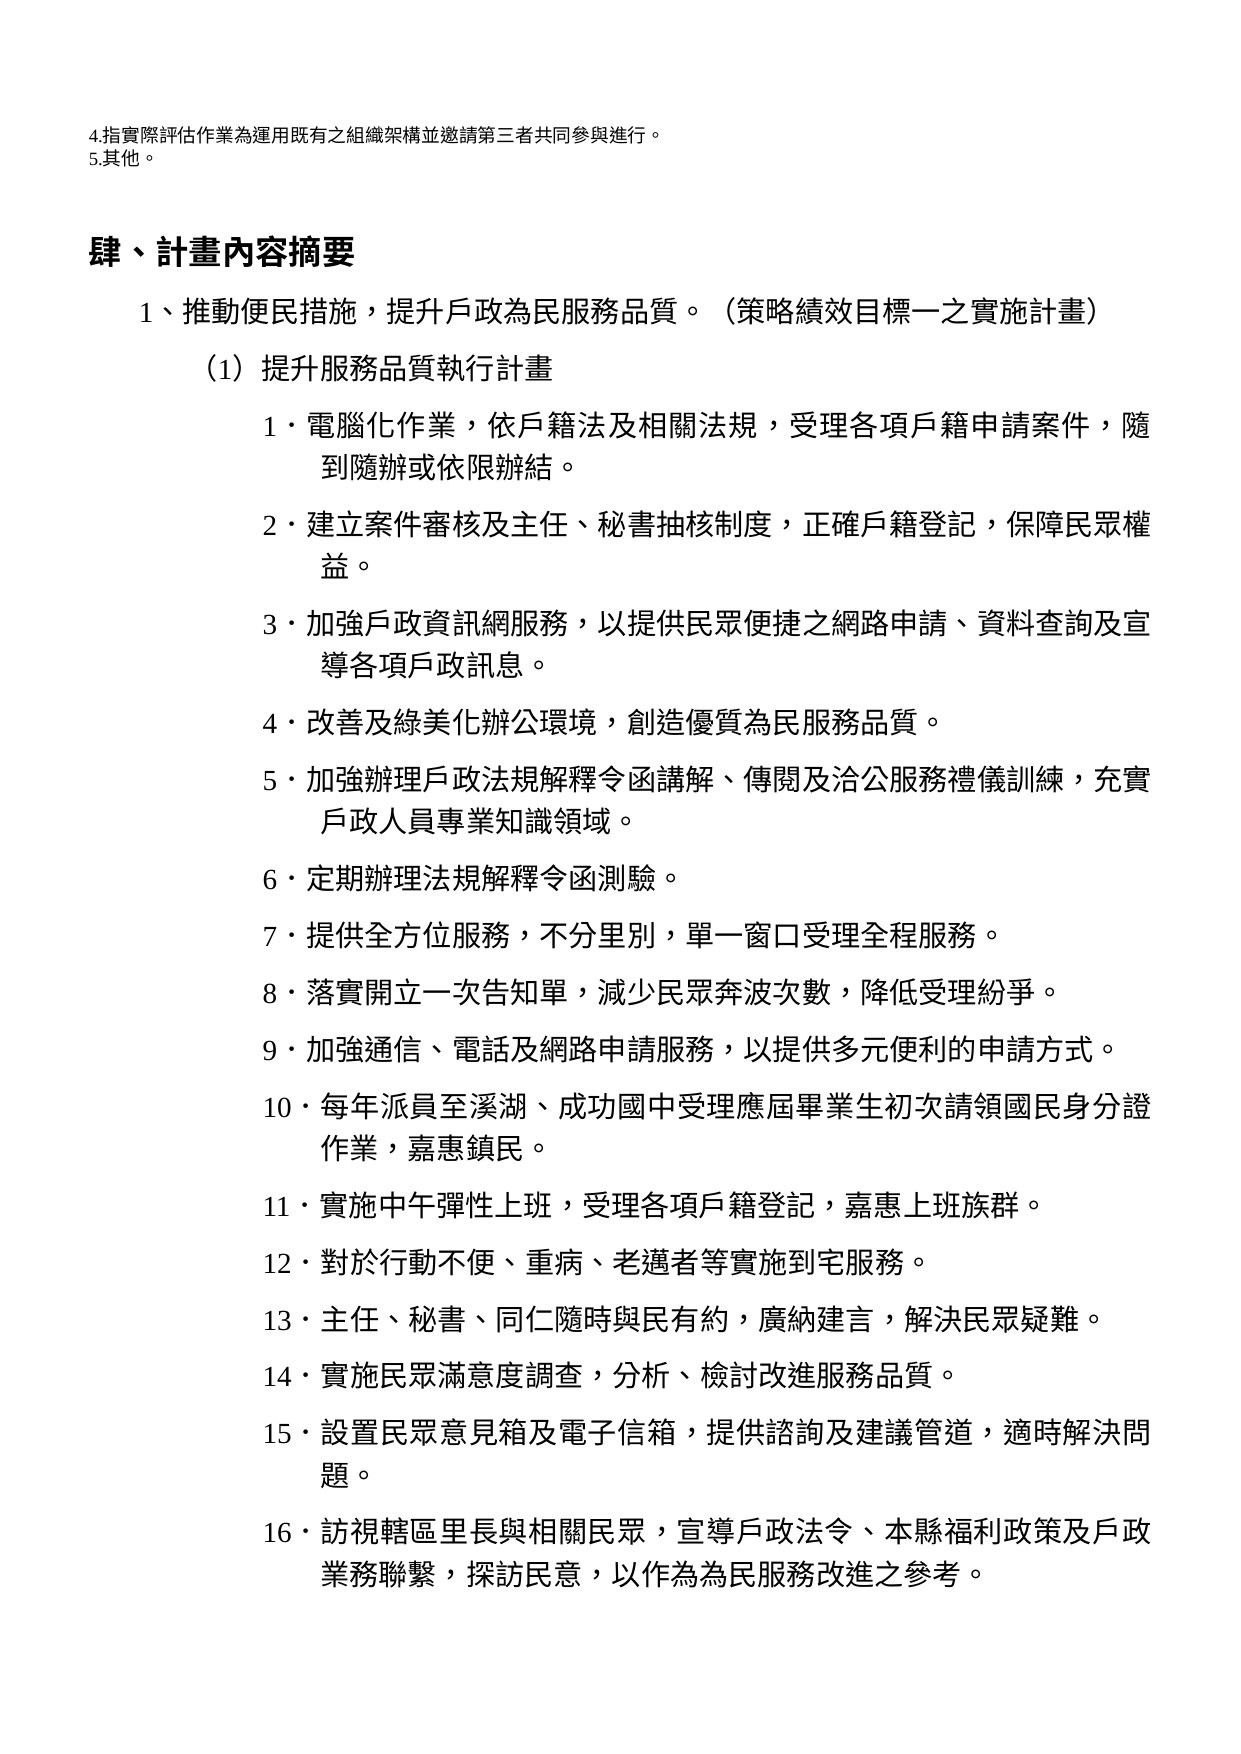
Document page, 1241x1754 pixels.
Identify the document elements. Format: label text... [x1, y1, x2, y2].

list 實施中午彈性上班，受理各項戶籍登記，嘉惠上班族群。 [262, 1182, 1152, 1224]
list 推動便民措施，提升戶政為民服務品質。（策略績效目標一之實施計畫） [138, 288, 1152, 331]
list 提供全方位服務，不分里別，單一窗口受理全程服務。 [262, 912, 1152, 955]
list 建立案件審核及主任、秘書抽核制度，正確戶籍登記，保障民眾權益。 [262, 501, 1152, 586]
text 肆、計畫內容摘要 [88, 226, 1152, 274]
list 定期辦理法規解釋令函測驗。 [262, 856, 1152, 898]
list 提升服務品質執行計畫 [188, 345, 1152, 387]
list 主任、秘書、同仁隨時與民有約，廣納建言，解決民眾疑難。 [262, 1296, 1152, 1338]
list 其他。 [88, 150, 1152, 169]
list 落實開立一次告知單，減少民眾奔波次數，降低受理紛爭。 [262, 969, 1152, 1012]
list 每年派員至溪湖、成功國中受理應屆畢業生初次請領國民身分證作業，嘉惠鎮民。 [262, 1083, 1152, 1168]
list 對於行動不便、重病、老邁者等實施到宅服務。 [262, 1239, 1152, 1281]
list 設置民眾意見箱及電子信箱，提供諮詢及建議管道，適時解決問題。 [262, 1410, 1152, 1494]
list 指實際評估作業為運用既有之組織架構並邀請第三者共同參與進行。 [88, 127, 1152, 146]
list 加強戶政資訊網服務，以提供民眾便捷之網路申請、資料查詢及宣導各項戶政訊息。 [262, 600, 1152, 685]
list 加強通信、電話及網路申請服務，以提供多元便利的申請方式。 [262, 1026, 1152, 1068]
list 加強辦理戶政法規解釋令函講解、傳閱及洽公服務禮儀訓練，充實戶政人員專業知識領域。 [262, 756, 1152, 841]
list 訪視轄區里長與相關民眾，宣導戶政法令、本縣福利政策及戶政業務聯繫，探訪民意，以作為為民服務改進之參考。 [262, 1509, 1152, 1593]
list 改善及綠美化辦公環境，創造優質為民服務品質。 [262, 699, 1152, 742]
list 電腦化作業，依戶籍法及相關法規，受理各項戶籍申請案件，隨到隨辦或依限辦結。 [262, 402, 1152, 487]
list 實施民眾滿意度調查，分析、檢討改進服務品質。 [262, 1353, 1152, 1395]
